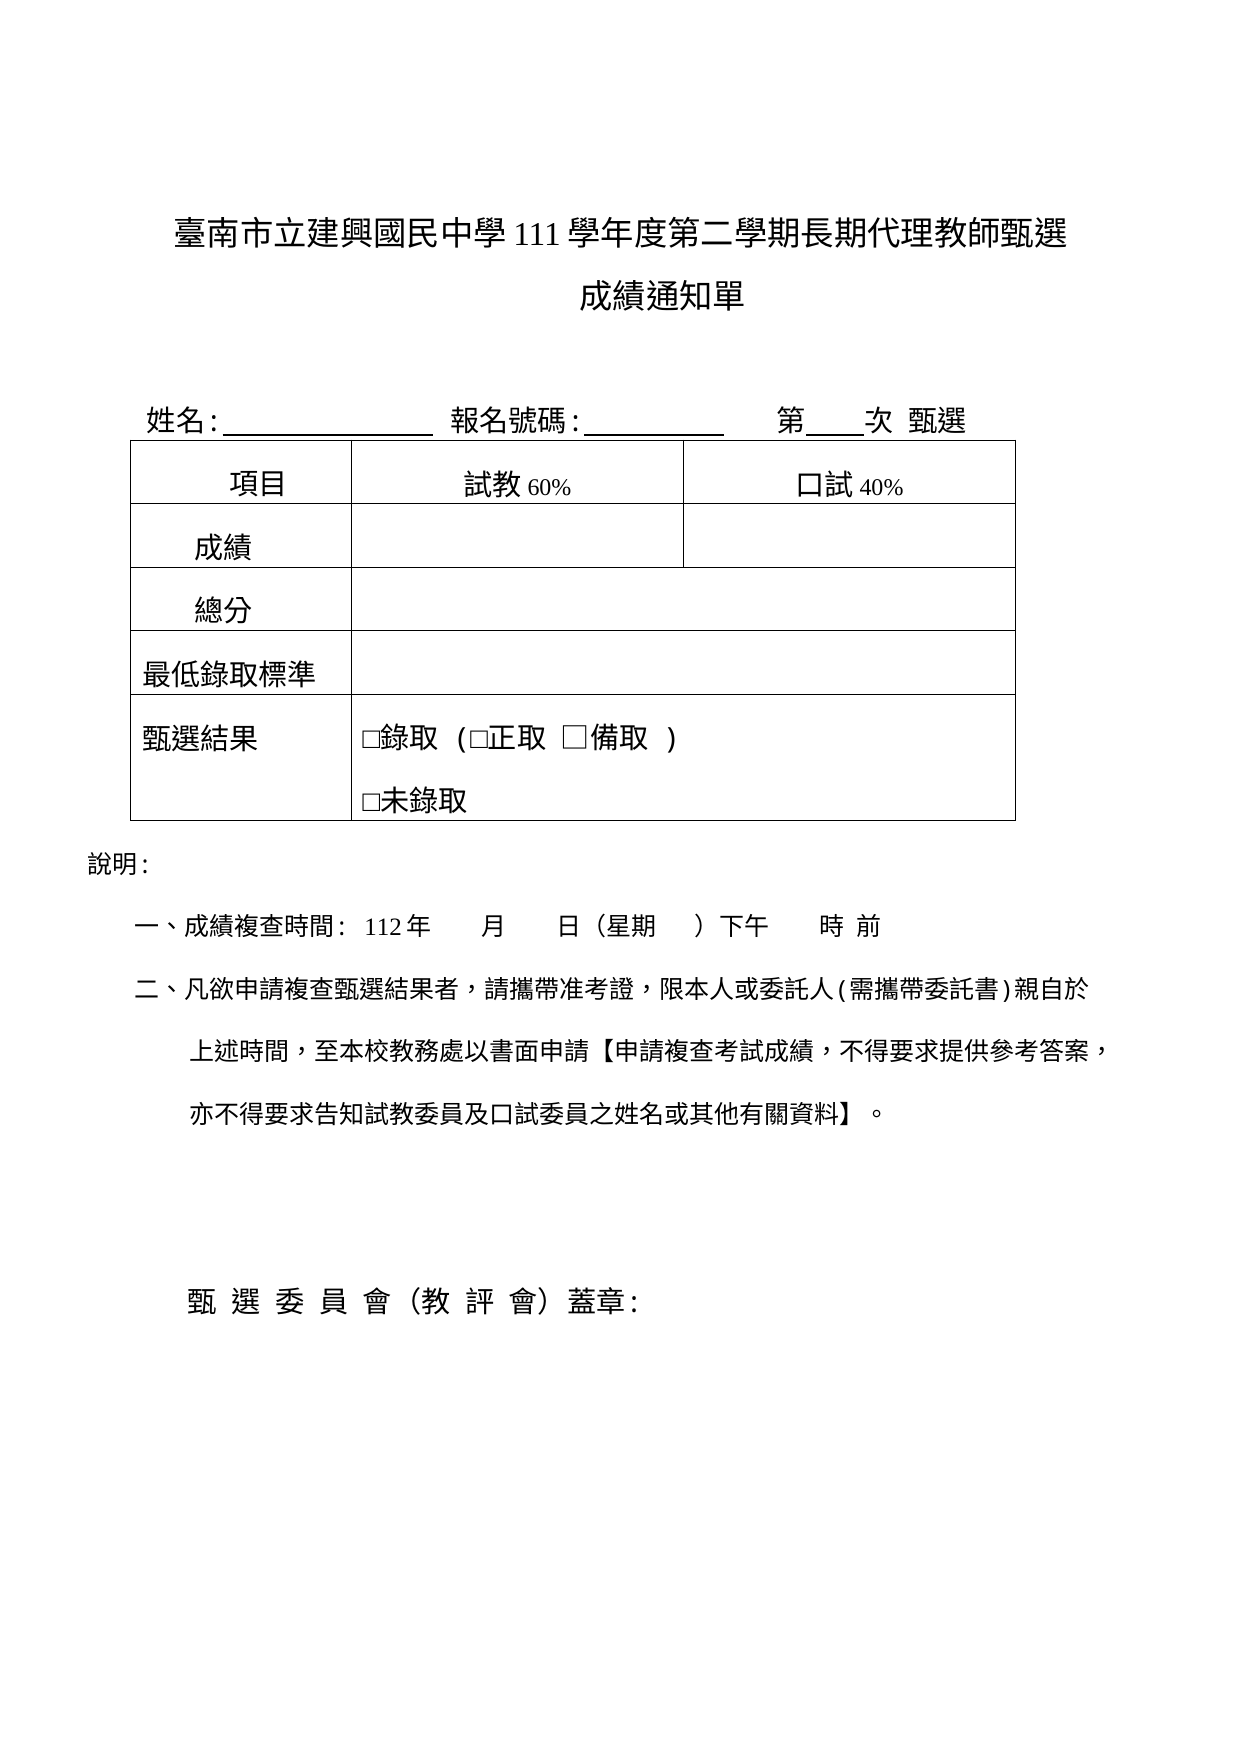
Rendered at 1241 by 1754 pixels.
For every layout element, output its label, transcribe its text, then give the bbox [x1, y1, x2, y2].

table_cell 甄選結果 [131, 695, 351, 820]
table_cell 成績 [131, 504, 351, 567]
text 一、成績複查時間: 112年 月 日（星期 ）下午 時 前 [59, 883, 1181, 946]
table_header 項目 [131, 441, 351, 503]
table_cell [684, 504, 1015, 567]
text 說明: [59, 821, 1181, 883]
text 亦不得要求告知試教委員及口試委員之姓名或其他有關資料】。 [59, 1071, 1181, 1133]
text 甄 選 委 員 會（教 評 會）蓋章: [70, 1258, 1181, 1321]
text 二、凡欲申請複查甄選結果者，請攜帶准考證，限本人或委託人(需攜帶委託書)親自於 [59, 946, 1181, 1008]
text 成績通知單 [59, 252, 1181, 314]
table_cell [352, 631, 1015, 694]
table_header 口試40% [684, 441, 1015, 503]
text 姓名: 報名號碼: 第 次 甄選 [59, 377, 1181, 439]
text 臺南市立建興國民中學111學年度第二學期長期代理教師甄選 [59, 189, 1181, 252]
table_cell 總分 [131, 568, 351, 630]
table_cell [352, 568, 1015, 630]
table_cell 最低錄取標準 [131, 631, 351, 694]
text 上述時間，至本校教務處以書面申請【申請複查考試成績，不得要求提供參考答案， [59, 1008, 1181, 1071]
table_cell □錄取 (□正取 □備取 ) □未錄取 [352, 695, 1015, 820]
table_cell [352, 504, 683, 567]
table_header 試教60% [352, 441, 683, 503]
